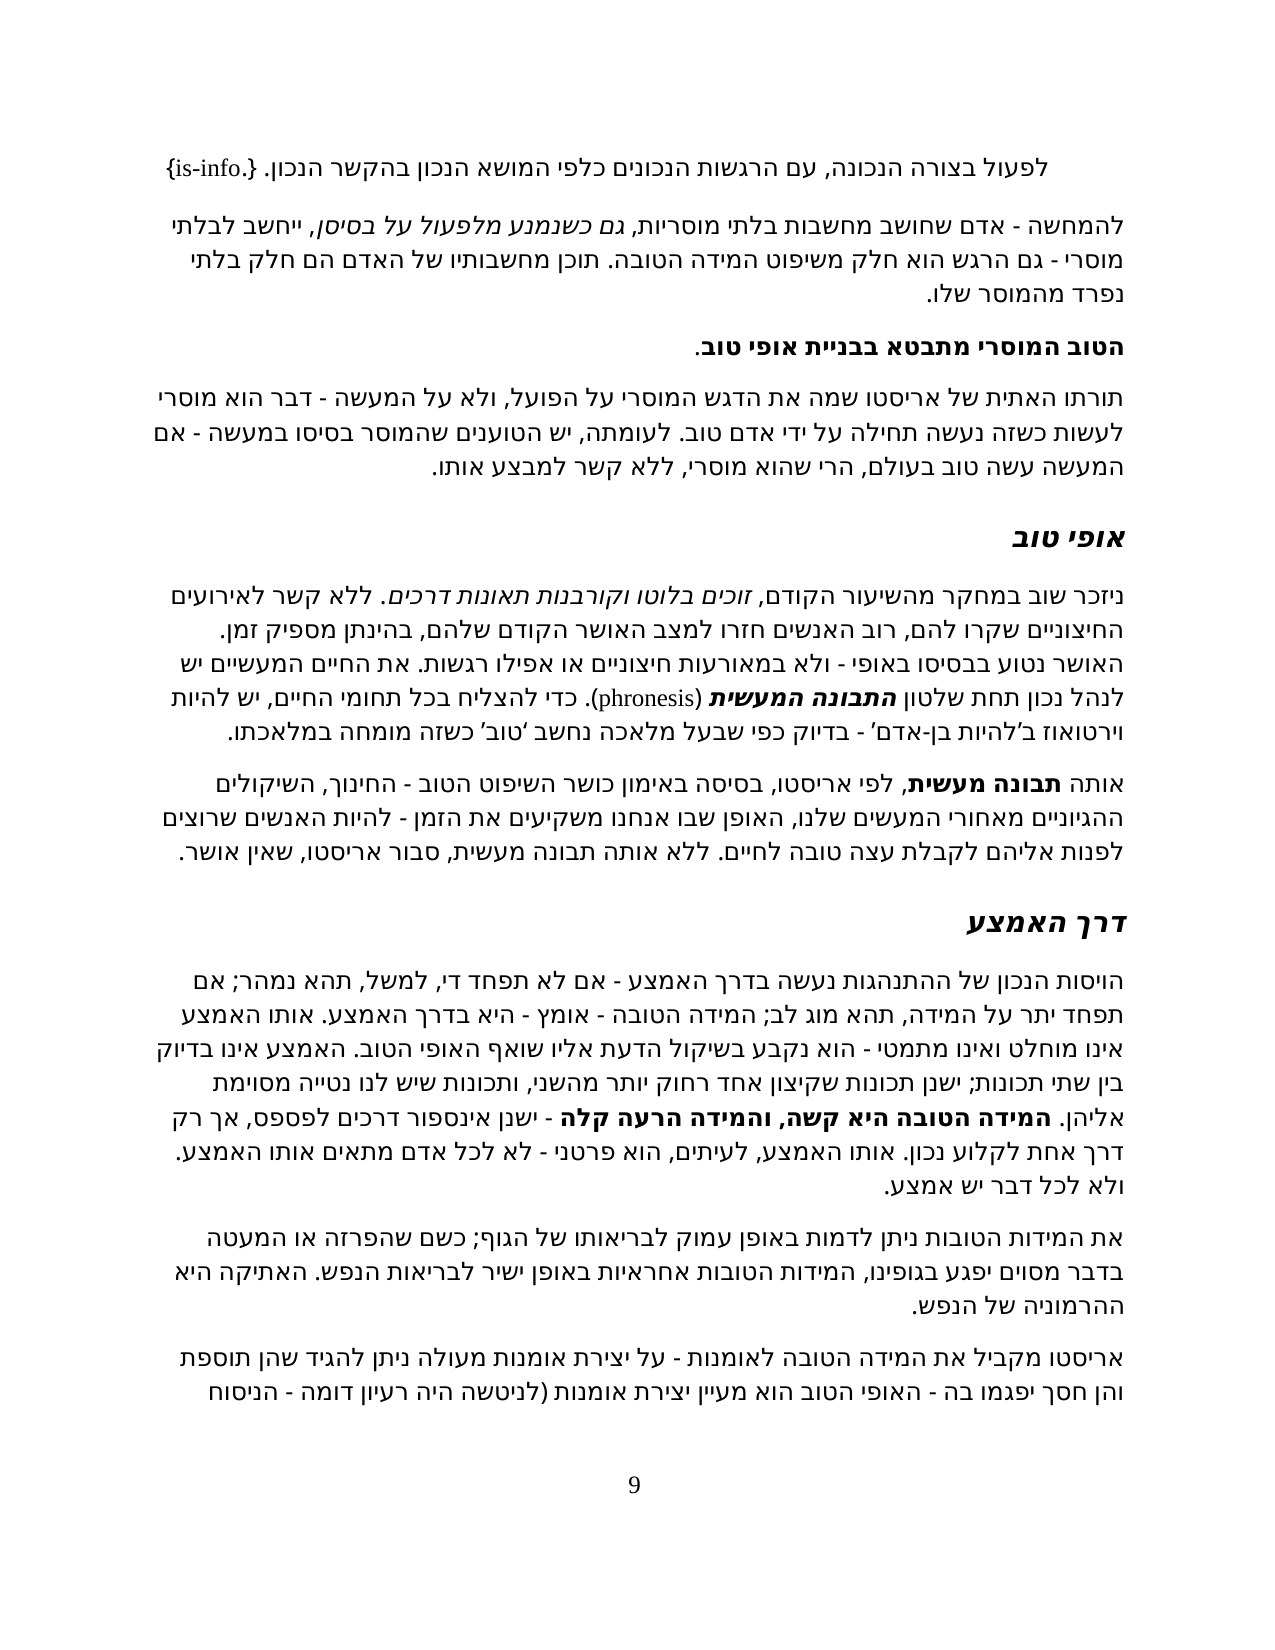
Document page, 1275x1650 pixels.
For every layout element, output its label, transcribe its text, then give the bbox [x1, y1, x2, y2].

text תורתו האתית של אריסטו שמה את הדגש המוסרי על הפועל, ולא על המעשה - דבר הוא מוסרי לעשות כשזה נעשה תחילה על ידי אדם טוב. לעומתה, יש הטוענים שהמוסר בסיסו במעשה - אם המעשה עשה טוב בעולם, הרי שהוא מוסרי, ללא קשר למבצע אותו. [150, 380, 1125, 482]
text את המידות הטובות ניתן לדמות באופן עמוק לבריאותו של הגוף; כשם שהפרזה או המעטה בדבר מסוים יפגע בגופינו, המידות הטובות אחראיות באופן ישיר לבריאות הנפש. האתיקה היא ההרמוניה של הנפש. [150, 1219, 1125, 1321]
subtitle אופי טוב [150, 516, 1125, 556]
subtitle דרך האמצע [150, 902, 1125, 941]
text אריסטו מקביל את המידה הטובה לאומנות - על יצירת אומנות מעולה ניתן להגיד שהן תוספת והן חסך יפגמו בה - האופי הטוב הוא מעיין יצירת אומנות (לניטשה היה רעיון דומה - הניסוח [150, 1339, 1125, 1407]
text בתמצית: יש שתי סוגים של מידות טובות - של השכל ושל האופי. המידה הטובה היא לפעול בצורה הנכונה, עם הרגשות הנכונים כלפי המושא הנכון בהקשר הנכון. {.is-info} [150, 150, 1050, 184]
text הויסות הנכון של ההתנהגות נעשה בדרך האמצע - אם לא תפחד די, למשל, תהא נמהר; אם תפחד יתר על המידה, תהא מוג לב; המידה הטובה - אומץ - היא בדרך האמצע. אותו האמצע אינו מוחלט ואינו מתמטי - הוא נקבע בשיקול הדעת אליו שואף האופי הטוב. האמצע אינו בדיוק בין שתי תכונות; ישנן תכונות שקיצון אחד רחוק יותר מהשני, ותכונות שיש לנו נטייה מסוימת אליהן. המידה הטובה היא קשה, והמידה הרעה קלה - ישנן אינספור דרכים לפספס, אך רק דרך אחת לקלוע נכון. אותו האמצע, לעיתים, הוא פרטני - לא לכל אדם מתאים אותו האמצע. ולא לכל דבר יש אמצע. [150, 963, 1125, 1201]
text ניזכר שוב במחקר מהשיעור הקודם, זוכים בלוטו וקורבנות תאונות דרכים. ללא קשר לאירועים החיצוניים שקרו להם, רוב האנשים חזרו למצב האושר הקודם שלהם, בהינתן מספיק זמן. האושר נטוע בבסיסו באופי - ולא במאורעות חיצוניים או אפילו רגשות. את החיים המעשיים יש לנהל נכון תחת שלטון התבונה המעשית (phronesis). כדי להצליח בכל תחומי החיים, יש להיות וירטואוז ב’להיות בן-אדם’ - בדיוק כפי שבעל מלאכה נחשב ‘טוב’ כשזה מומחה במלאכתו. [150, 577, 1125, 748]
text להמחשה - אדם שחושב מחשבות בלתי מוסריות, גם כשנמנע מלפעול על בסיסן, ייחשב לבלתי מוסרי - גם הרגש הוא חלק משיפוט המידה הטובה. תוכן מחשבותיו של האדם הם חלק בלתי נפרד מהמוסר שלו. [150, 208, 1125, 310]
text הטוב המוסרי מתבטא בבניית אופי טוב. [150, 328, 1125, 362]
text אותה תבונה מעשית, לפי אריסטו, בסיסה באימון כושר השיפוט הטוב - החינוך, השיקולים ההגיוניים מאחורי המעשים שלנו, האופן שבו אנחנו משקיעים את הזמן - להיות האנשים שרוצים לפנות אליהם לקבלת עצה טובה לחיים. ללא אותה תבונה מעשית, סבור אריסטו, שאין אושר. [150, 766, 1125, 868]
